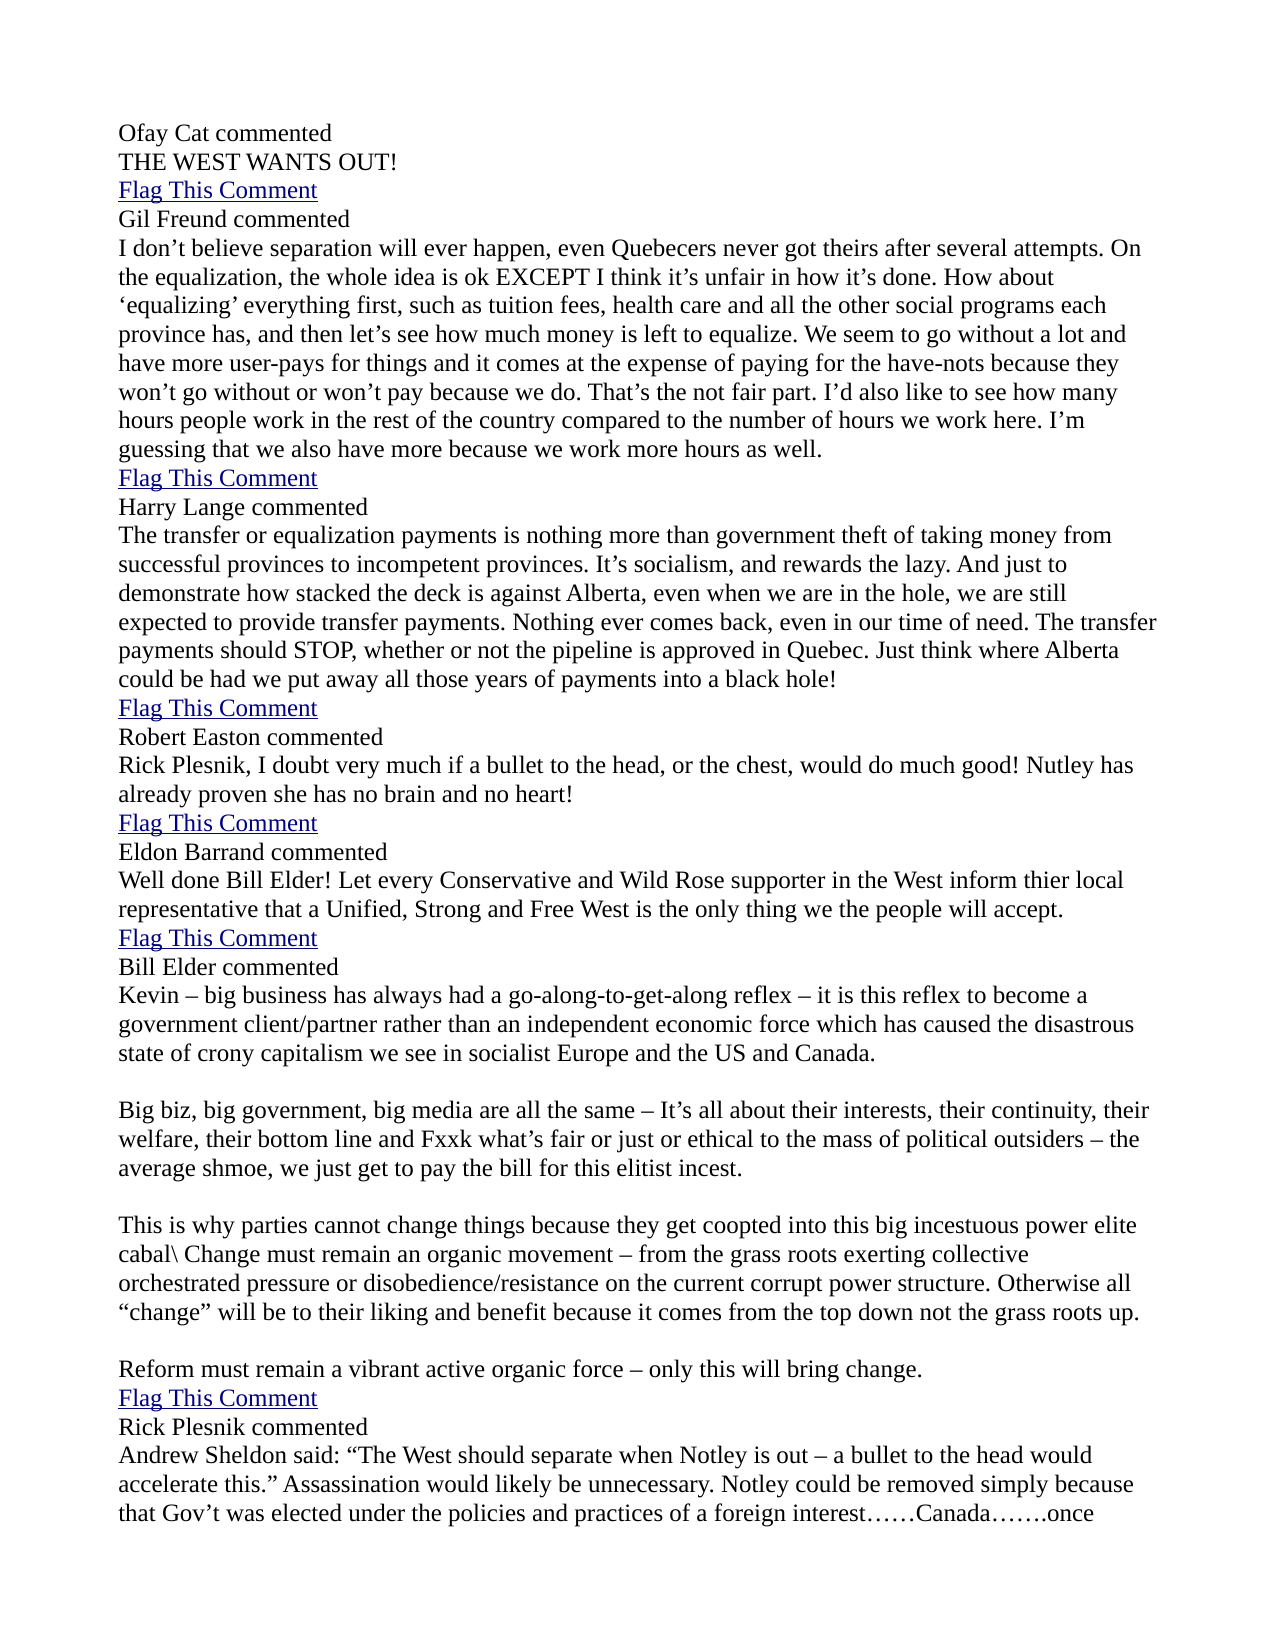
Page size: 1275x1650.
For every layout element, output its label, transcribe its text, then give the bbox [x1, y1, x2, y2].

text Andrew Sheldon said: “The West should separate when Notley is out – a bullet to the head would accelerate this.” Assassination would likely be unnecessary. Notley could be removed simply because that Gov’t was elected under the policies and practices of a foreign interest……Canada…….once [118, 1441, 1157, 1527]
text Ofay Cat commented [118, 118, 1157, 147]
text The transfer or equalization payments is nothing more than government theft of taking money from successful provinces to incompetent provinces. It’s socialism, and rewards the lazy. And just to demonstrate how stacked the deck is against Alberta, even when we are in the hole, we are still expected to provide transfer payments. Nothing ever comes back, even in our time of need. The transfer payments should STOP, whether or not the pipeline is approved in Quebec. Just think where Alberta could be had we put away all those years of payments into a black hole! [118, 521, 1157, 693]
text Well done Bill Elder! Let every Conservative and Wild Rose supporter in the West inform thier local representative that a Unified, Strong and Free West is the only thing we the people will accept. [118, 866, 1157, 923]
text Rick Plesnik commented [118, 1412, 1157, 1441]
text Flag This Comment [118, 808, 1157, 837]
text I don’t believe separation will ever happen, even Quebecers never got theirs after several attempts. On the equalization, the whole idea is ok EXCEPT I think it’s unfair in how it’s done. How about ‘equalizing’ everything first, such as tuition fees, health care and all the other social programs each province has, and then let’s see how much money is left to equalize. We seem to go without a lot and have more user-pays for things and it comes at the expense of paying for the have-nots because they won’t go without or won’t pay because we do. That’s the not fair part. I’d also like to see how many hours people work in the rest of the country compared to the number of hours we work here. I’m guessing that we also have more because we work more hours as well. [118, 233, 1157, 463]
text Flag This Comment [118, 923, 1157, 952]
text Kevin – big business has always had a go-along-to-get-along reflex – it is this reflex to become a government client/partner rather than an independent economic force which has caused the disastrous state of crony capitalism we see in socialist Europe and the US and Canada. Big biz, big government, big media are all the same – It’s all about their interests, their continuity, their welfare, their bottom line and Fxxk what’s fair or just or ethical to the mass of political outsiders – the average shmoe, we just get to pay the bill for this elitist incest. This is why parties cannot change things because they get coopted into this big incestuous power elite cabal\ Change must remain an organic movement – from the grass roots exerting collective orchestrated pressure or disobedience/resistance on the current corrupt power structure. Otherwise all “change” will be to their liking and benefit because it comes from the top down not the grass roots up. Reform must remain a vibrant active organic force – only this will bring change. [118, 981, 1157, 1383]
text Flag This Comment [118, 693, 1157, 722]
text Flag This Comment [118, 1383, 1157, 1412]
text Flag This Comment [118, 463, 1157, 492]
text Flag This Comment [118, 176, 1157, 204]
text Eldon Barrand commented [118, 837, 1157, 866]
text Harry Lange commented [118, 492, 1157, 521]
text Gil Freund commented [118, 204, 1157, 233]
text Rick Plesnik, I doubt very much if a bullet to the head, or the chest, would do much good! Nutley has already proven she has no brain and no heart! [118, 751, 1157, 808]
text THE WEST WANTS OUT! [118, 147, 1157, 176]
text Robert Easton commented [118, 722, 1157, 751]
text Bill Elder commented [118, 952, 1157, 981]
